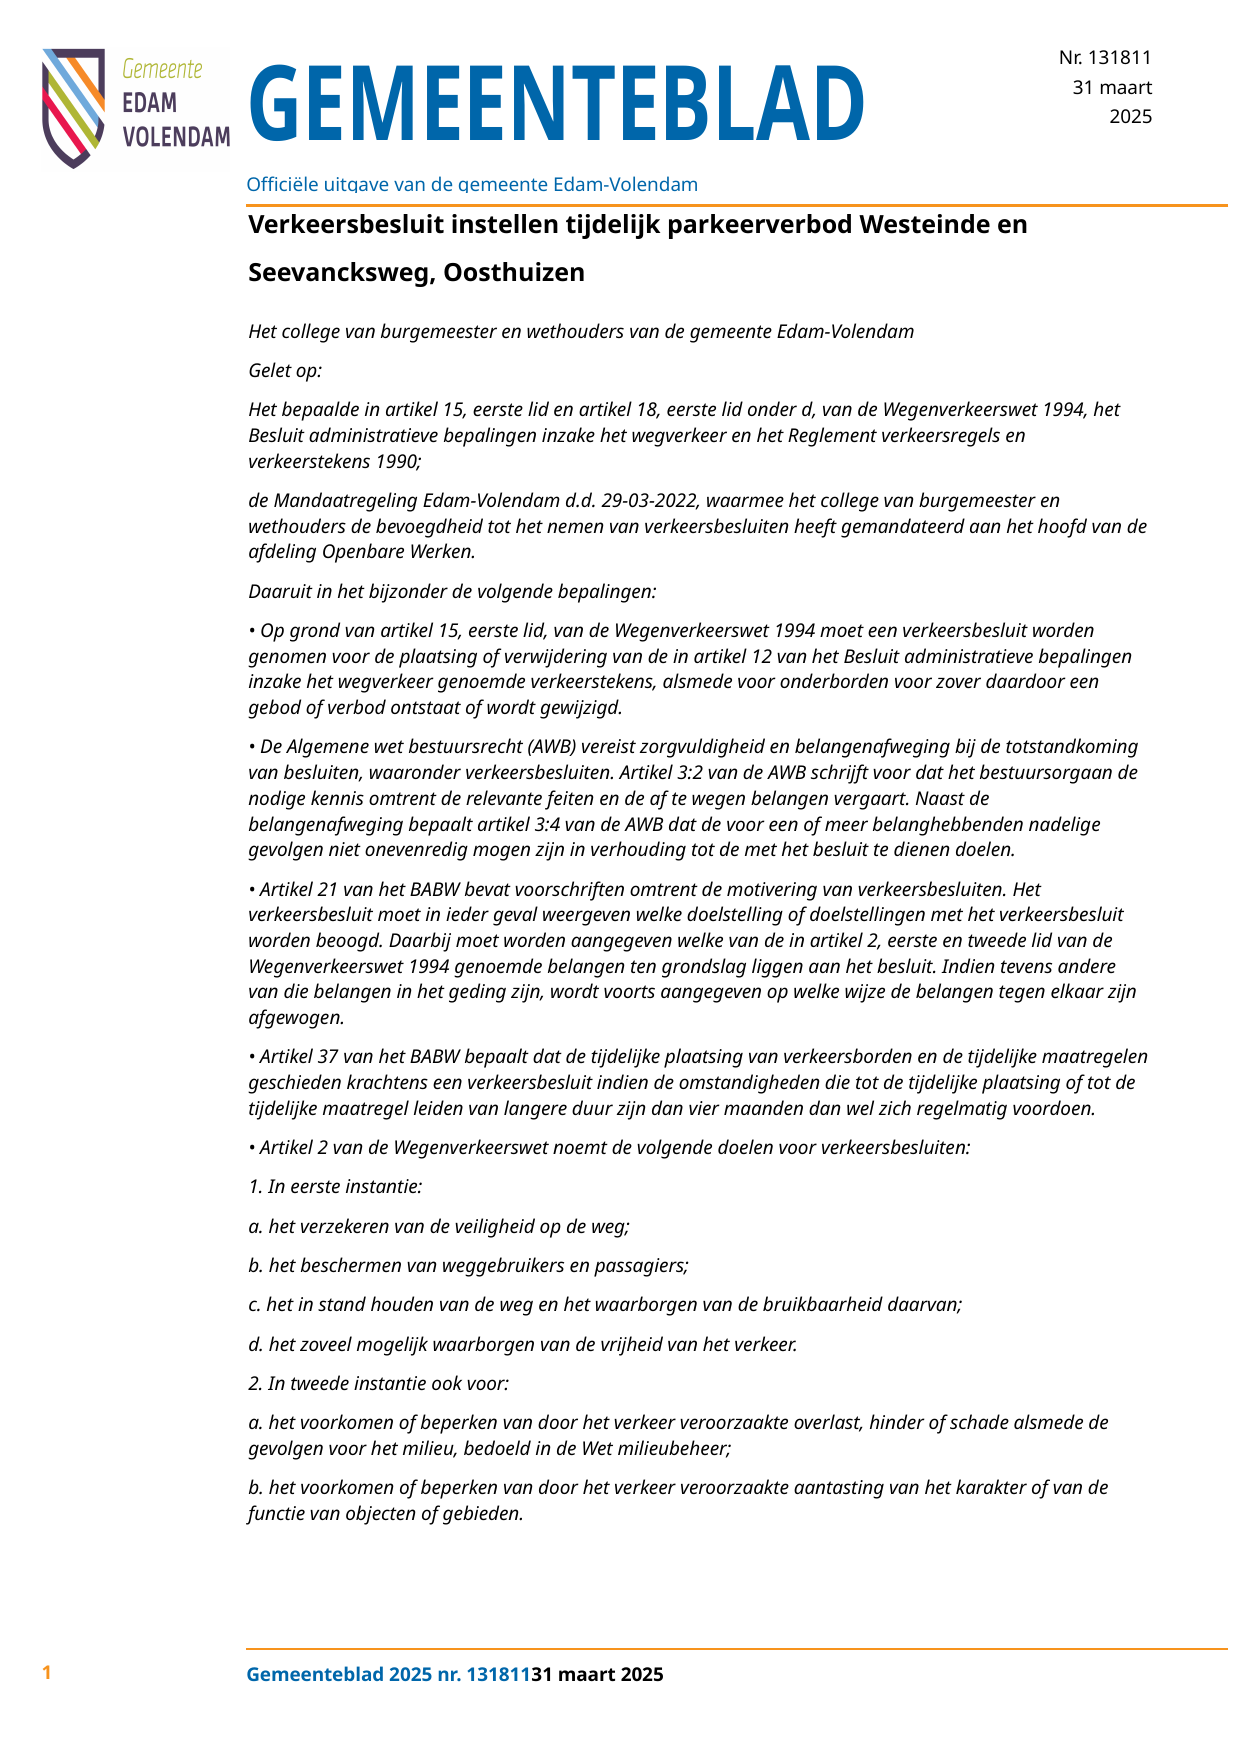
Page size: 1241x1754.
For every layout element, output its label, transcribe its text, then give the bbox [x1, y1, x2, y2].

text a. het verzekeren van de veiligheid op de weg; [248, 1213, 1152, 1239]
text de Mandaatregeling Edam-Volendam d.d. 29-03-2022, waarmee het college van burgemeester en wethouders de bevoegdheid tot het nemen van verkeersbesluiten heeft gemandateerd aan het hoofd van de afdeling Openbare Werken. [248, 487, 1152, 564]
text • Op grond van artikel 15, eerste lid, van de Wegenverkeerswet 1994 moet een verkeersbesluit worden genomen voor de plaatsing of verwijdering van de in artikel 12 van het Besluit administratieve bepalingen inzake het wegverkeer genoemde verkeerstekens, alsmede voor onderborden voor zover daardoor een gebod of verbod ontstaat of wordt gewijzigd. [248, 617, 1152, 720]
text b. het voorkomen of beperken van door het verkeer veroorzaakte aantasting van het karakter of van de functie van objecten of gebieden. [248, 1474, 1152, 1526]
text b. het beschermen van weggebruikers en passagiers; [248, 1252, 1152, 1278]
text Verkeersbesluit instellen tijdelijk parkeerverbod Westeinde en Seevancksweg, Oosthuizen [248, 207, 1152, 288]
text • De Algemene wet bestuursrecht (AWB) vereist zorgvuldigheid en belangenafweging bij de totstandkoming van besluiten, waaronder verkeersbesluiten. Artikel 3:2 van de AWB schrijft voor dat het bestuursorgaan de nodige kennis omtrent de relevante feiten en de af te wegen belangen vergaart. Naast de belangenafweging bepaalt artikel 3:4 van de AWB dat de voor een of meer belanghebbenden nadelige gevolgen niet onevenredig mogen zijn in verhouding tot de met het besluit te dienen doelen. [248, 734, 1152, 862]
text 2. In tweede instantie ook voor: [248, 1370, 1152, 1396]
text a. het voorkomen of beperken van door het verkeer veroorzaakte overlast, hinder of schade alsmede de gevolgen voor het milieu, bedoeld in de Wet milieubeheer; [248, 1409, 1152, 1461]
text Gelet op: [248, 357, 1152, 383]
picture [41, 47, 231, 172]
text Daaruit in het bijzonder de volgende bepalingen: [248, 578, 1152, 604]
text d. het zoveel mogelijk waarborgen van de vrijheid van het verkeer. [248, 1331, 1152, 1357]
text • Artikel 37 van het BABW bepaalt dat de tijdelijke plaatsing van verkeersborden en de tijdelijke maatregelen geschieden krachtens een verkeersbesluit indien de omstandigheden die tot de tijdelijke plaatsing of tot de tijdelijke maatregel leiden van langere duur zijn dan vier maanden dan wel zich regelmatig voordoen. [248, 1044, 1152, 1121]
text 1. In eerste instantie: [248, 1174, 1152, 1199]
text Het college van burgemeester en wethouders van de gemeente Edam-Volendam [248, 318, 1152, 344]
text Het bepaalde in artikel 15, eerste lid en artikel 18, eerste lid onder d, van de Wegenverkeerswet 1994, het Besluit administratieve bepalingen inzake het wegverkeer en het Reglement verkeersregels en verkeerstekens 1990; [248, 396, 1152, 474]
text • Artikel 21 van het BABW bevat voorschriften omtrent de motivering van verkeersbesluiten. Het verkeersbesluit moet in ieder geval weergeven welke doelstelling of doelstellingen met het verkeersbesluit worden beoogd. Daarbij moet worden aangegeven welke van de in artikel 2, eerste en tweede lid van de Wegenverkeerswet 1994 genoemde belangen ten grondslag liggen aan het besluit. Indien tevens andere van die belangen in het geding zijn, wordt voorts aangegeven op welke wijze de belangen tegen elkaar zijn afgewogen. [248, 876, 1152, 1030]
text • Artikel 2 van de Wegenverkeerswet noemt de volgende doelen voor verkeersbesluiten: [248, 1134, 1152, 1160]
text c. het in stand houden van de weg en het waarborgen van de bruikbaarheid daarvan; [248, 1292, 1152, 1317]
